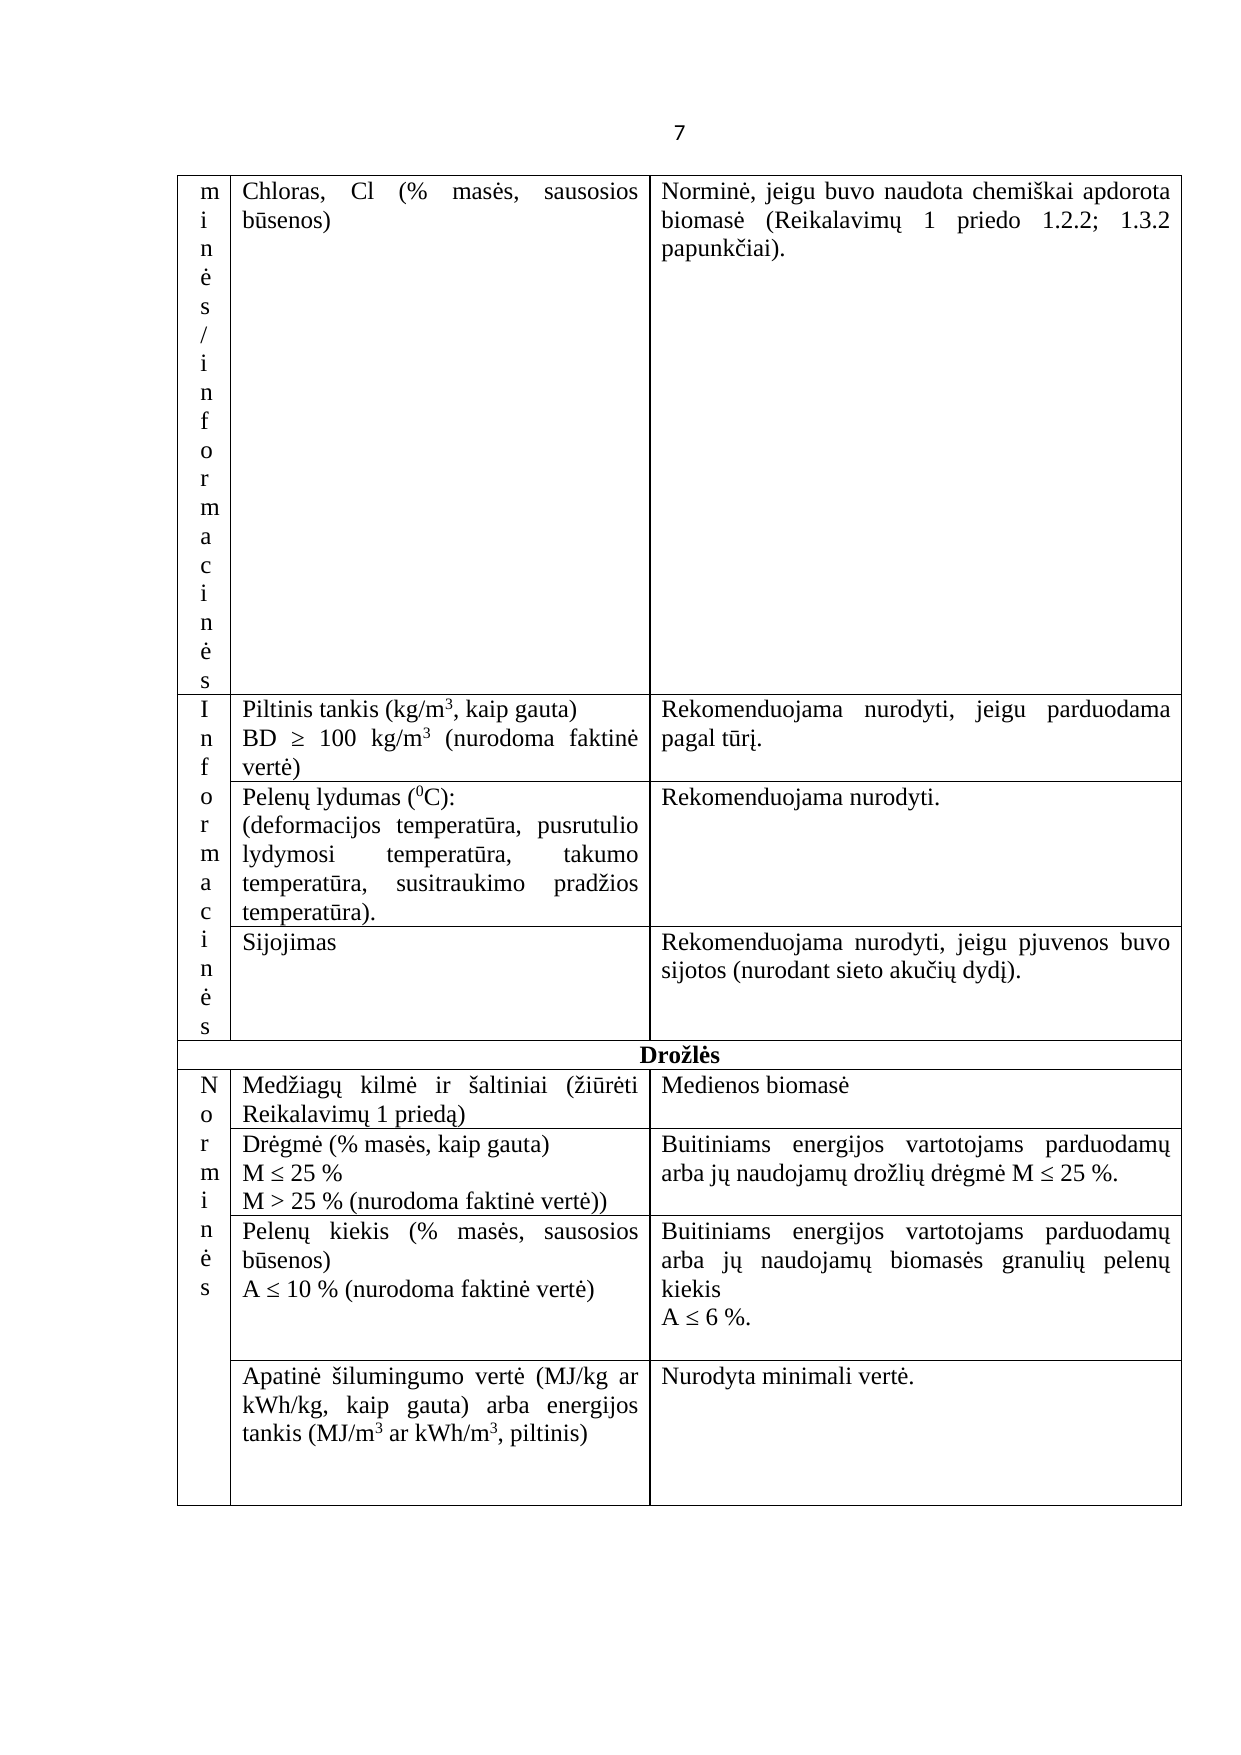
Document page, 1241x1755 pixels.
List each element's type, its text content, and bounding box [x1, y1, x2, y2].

table_cell Medžiagų kilmė ir šaltiniai (žiūrėti Reikalavimų 1 priedą) [231, 1070, 649, 1128]
table_cell Informacinės [178, 695, 230, 1039]
table_cell Medienos biomasė [651, 1070, 1181, 1128]
table_cell Chloras, Cl (% masės, sausosios būsenos) [231, 176, 649, 693]
table_cell Pelenų lydumas (0C): (deformacijos temperatūra, pusrutulio lydymosi temperatūra, takumo temperatūra, susitraukimo pradžios temperatūra). [231, 782, 649, 926]
table_cell Pelenų kiekis (% masės, sausosios būsenos) A ≤ 10 % (nurodoma faktinė vertė) [231, 1216, 649, 1360]
table_cell Norminė, jeigu buvo naudota chemiškai apdorota biomasė (Reikalavimų 1 priedo 1.2.2; 1.3.2 papunkčiai). [651, 176, 1181, 693]
table_cell Buitiniams energijos vartotojams parduodamų arba jų naudojamų drožlių drėgmė M ≤ 25 %. [651, 1129, 1181, 1215]
table_cell Drožlės [178, 1041, 1181, 1069]
table_cell Norminės [178, 1070, 230, 1505]
table_cell Rekomenduojama nurodyti. [651, 782, 1181, 926]
table_cell minės/informacinės [178, 176, 230, 693]
table_cell Rekomenduojama nurodyti, jeigu parduodama pagal tūrį. [651, 695, 1181, 781]
table_cell Piltinis tankis (kg/m3, kaip gauta) BD ≥ 100 kg/m3 (nurodoma faktinė vertė) [231, 695, 649, 781]
table_cell Nurodyta minimali vertė. [651, 1361, 1181, 1505]
table_cell Drėgmė (% masės, kaip gauta) M ≤ 25 % M > 25 % (nurodoma faktinė vertė)) [231, 1129, 649, 1215]
table_cell Apatinė šilumingumo vertė (MJ/kg ar kWh/kg, kaip gauta) arba energijos tankis (MJ/m3 ar kWh/m3, piltinis) [231, 1361, 649, 1505]
table_cell Rekomenduojama nurodyti, jeigu pjuvenos buvo sijotos (nurodant sieto akučių dydį). [651, 927, 1181, 1039]
table_cell Sijojimas [231, 927, 649, 1039]
table_cell Buitiniams energijos vartotojams parduodamų arba jų naudojamų biomasės granulių pelenų kiekis A ≤ 6 %. [651, 1216, 1181, 1360]
